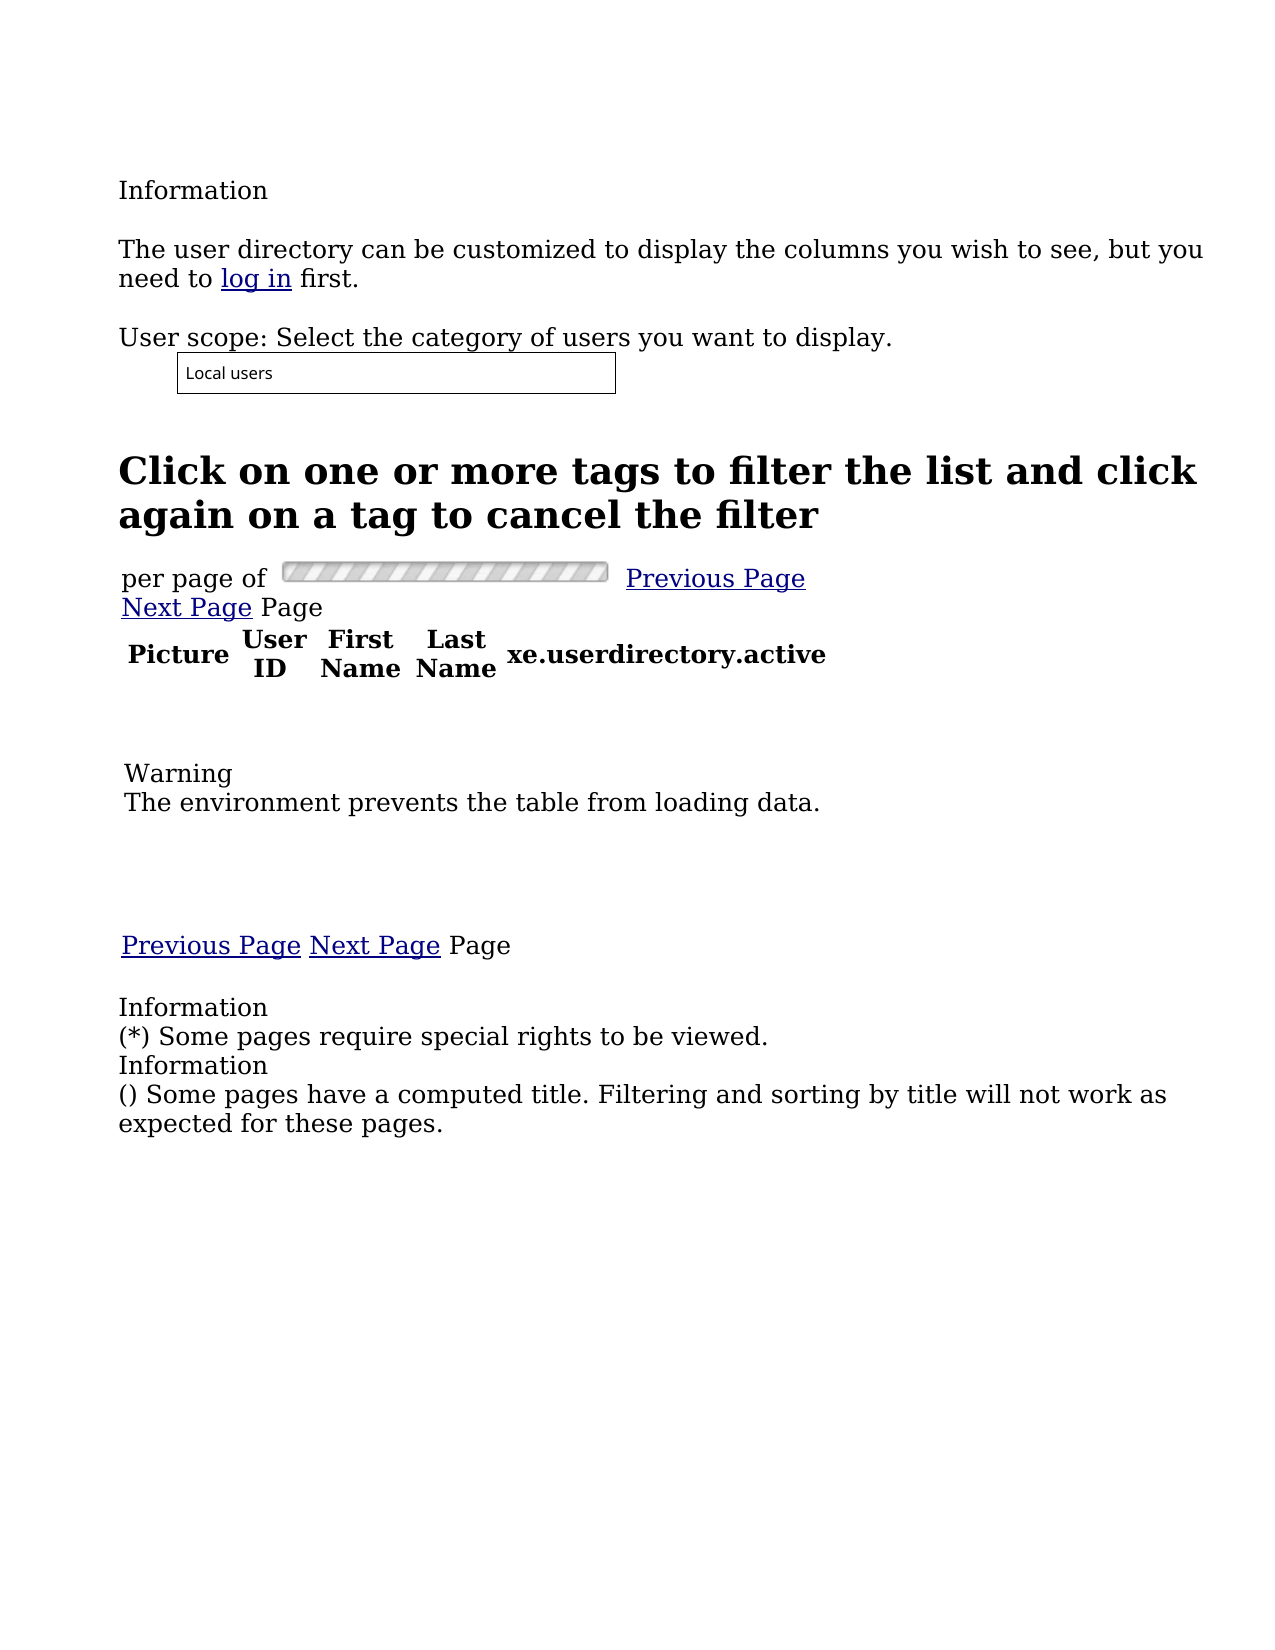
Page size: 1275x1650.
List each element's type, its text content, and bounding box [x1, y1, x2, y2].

table_cell [236, 716, 313, 756]
picture [273, 557, 618, 587]
table_header Last Name [408, 622, 504, 716]
subtitle Click on one or more tags to filter the list and click again on a tag to cancel the filter [118, 449, 1216, 537]
table_header per page of Previous Page Next Page Page [118, 555, 842, 888]
subtitle User scope: Select the category of users you want to display. [118, 323, 1216, 352]
text (*) Some pages require special rights to be viewed. [118, 1022, 1216, 1051]
table_cell [121, 821, 839, 885]
text () Some pages have a computed title. Filtering and sorting by title will not work as expected for these pages. [118, 1080, 1216, 1139]
table_header First Name [313, 622, 408, 716]
table_cell [118, 888, 842, 928]
table_cell [313, 716, 408, 756]
table_header User ID [236, 622, 313, 716]
table_cell Previous Page Next Page Page [118, 928, 842, 993]
text The user directory can be customized to display the columns you wish to see, but you need to log in first. [118, 235, 1216, 293]
text Information [118, 176, 1216, 206]
table_header xe.userdirectory.active [504, 622, 839, 716]
table_cell [121, 716, 236, 756]
text Information [118, 993, 1216, 1022]
table_cell Warning The environment prevents the table from loading data. [121, 756, 839, 821]
table_cell [504, 716, 839, 756]
table_header Picture [121, 622, 236, 716]
table_cell [408, 716, 504, 756]
text Information [118, 1051, 1216, 1080]
